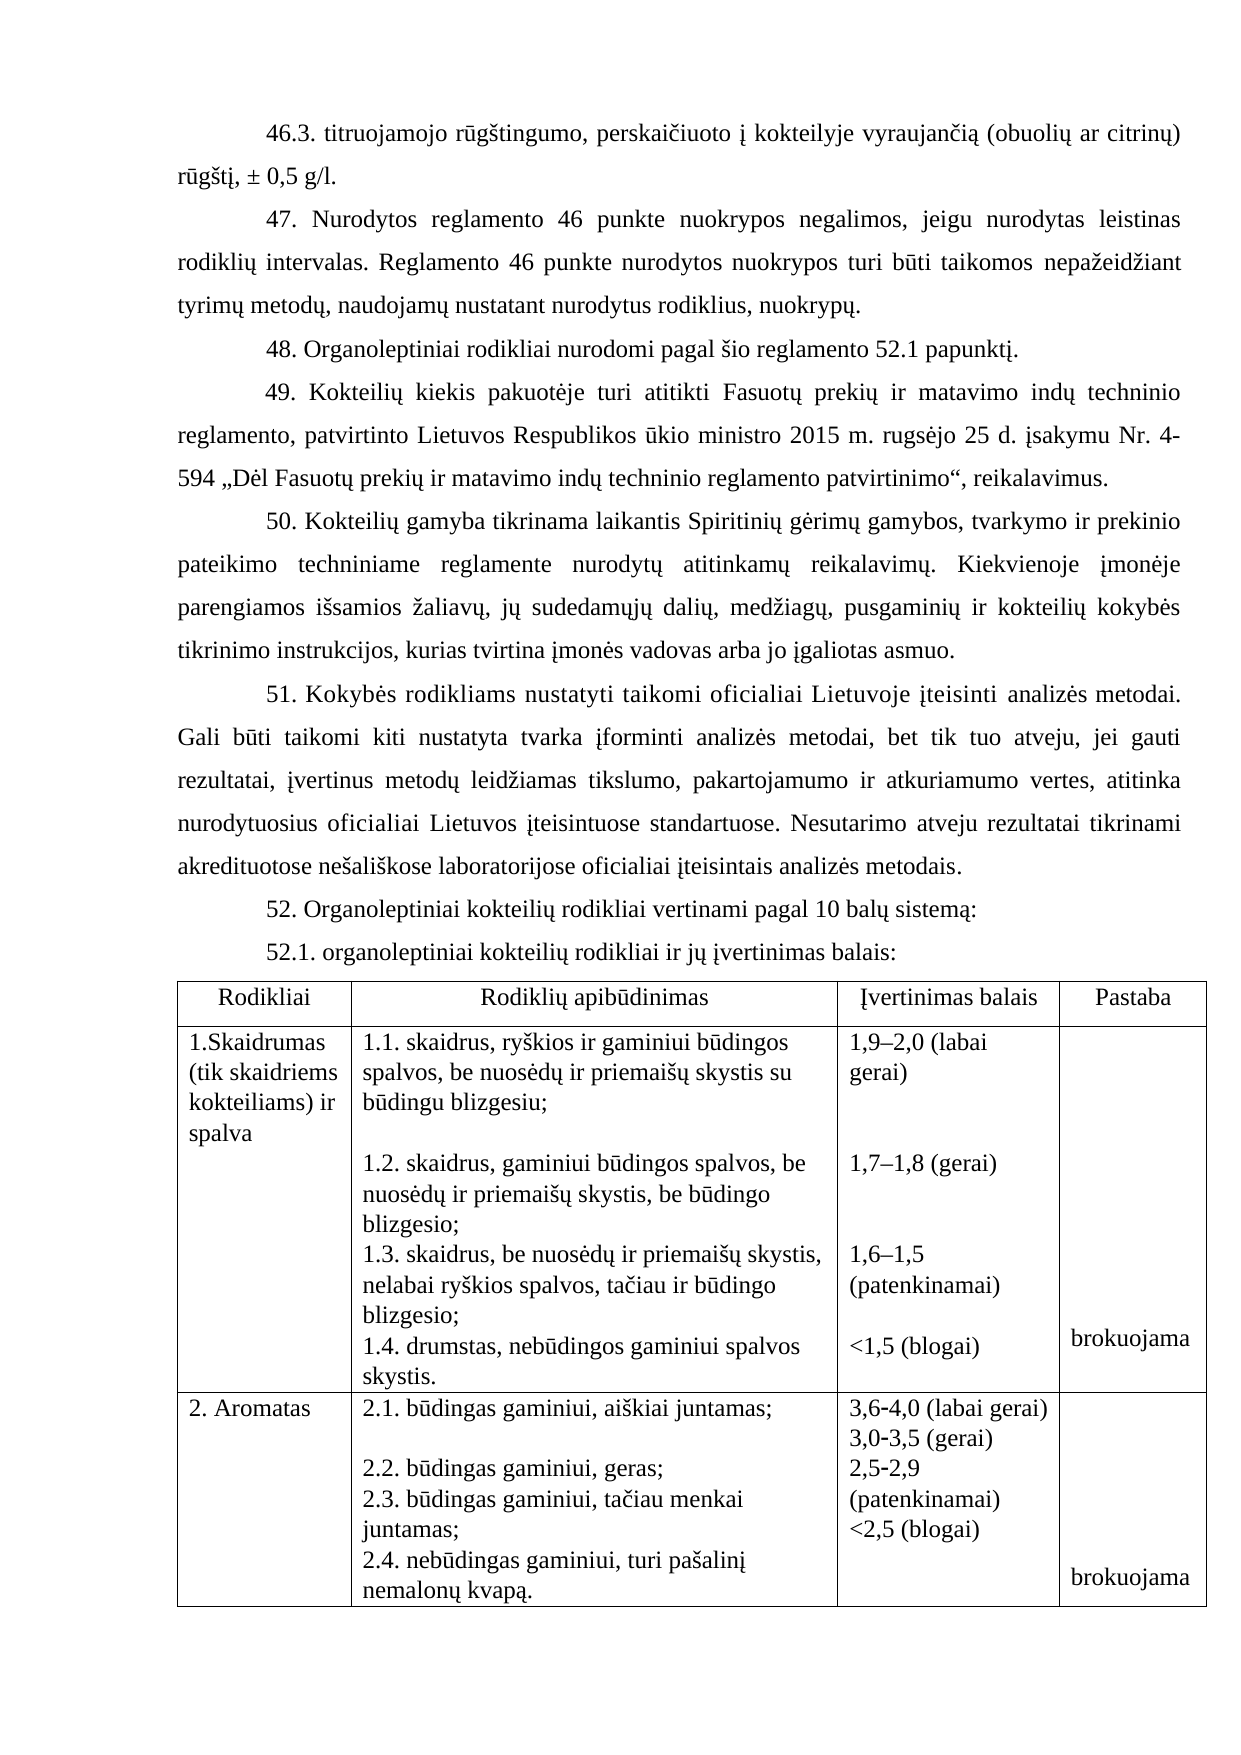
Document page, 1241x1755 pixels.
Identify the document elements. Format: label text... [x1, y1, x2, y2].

text 51. Kokybės rodikliams nustatyti taikomi oficialiai Lietuvoje įteisinti analizės metodai. Gali būti taikomi kiti nustatyta tvarka įforminti analizės metodai, bet tik tuo atveju, jei gauti rezultatai, įvertinus metodų leidžiamas tikslumo, pakartojamumo ir atkuriamumo vertes, atitinka nurodytuosius oficialiai Lietuvos įteisintuose standartuose. Nesutarimo atveju rezultatai tikrinami akredituotose nešališkose laboratorijose oficialiai įteisintais analizės metodais. [177, 679, 1181, 880]
table_cell 1,9–2,0 (labai gerai) 1,7–1,8 (gerai) 1,6–1,5 (patenkinamai) <1,5 (blogai) [838, 1027, 1059, 1392]
text 47. Nurodytos reglamento 46 punkte nuokrypos negalimos, jeigu nurodytas leistinas rodiklių intervalas. Reglamento 46 punkte nurodytos nuokrypos turi būti taikomos nepažeidžiant tyrimų metodų, naudojamų nustatant nurodytus rodiklius, nuokrypų. [177, 204, 1181, 319]
table_cell 1.Skaidrumas (tik skaidriems kokteiliams) ir spalva [178, 1027, 351, 1392]
table_cell 2. Aromatas [178, 1393, 351, 1606]
table_cell 3,64,0 (labai gerai) 3,03,5 (gerai) 2,52,9 (patenkinamai) <2,5 (blogai) [838, 1393, 1059, 1606]
text 46.3. titruojamojo rūgštingumo, perskaičiuoto į kokteilyje vyraujančią (obuolių ar citrinų) rūgštį, ± 0,5 g/l. [177, 118, 1181, 190]
text 50. Kokteilių gamyba tikrinama laikantis Spiritinių gėrimų gamybos, tvarkymo ir prekinio pateikimo techniniame reglamente nurodytų atitinkamų reikalavimų. Kiekvienoje įmonėje parengiamos išsamios žaliavų, jų sudedamųjų dalių, medžiagų, pusgaminių ir kokteilių kokybės tikrinimo instrukcijos, kurias tvirtina įmonės vadovas arba jo įgaliotas asmuo. [177, 506, 1181, 664]
text 49. Kokteilių kiekis pakuotėje turi atitikti Fasuotų prekių ir matavimo indų techninio reglamento, patvirtinto Lietuvos Respublikos ūkio ministro 2015 m. rugsėjo 25 d. įsakymu Nr. 4-594 „Dėl Fasuotų prekių ir matavimo indų techninio reglamento patvirtinimo“, reikalavimus. [177, 377, 1181, 492]
table_header Įvertinimas balais [838, 982, 1059, 1026]
text 48. Organoleptiniai rodikliai nurodomi pagal šio reglamento 52.1 papunktį. [177, 334, 1181, 362]
table_cell 1.1. skaidrus, ryškios ir gaminiui būdingos spalvos, be nuosėdų ir priemaišų skystis su būdingu blizgesiu; 1.2. skaidrus, gaminiui būdingos spalvos, be nuosėdų ir priemaišų skystis, be būdingo blizgesio; 1.3. skaidrus, be nuosėdų ir priemaišų skystis, nelabai ryškios spalvos, tačiau ir būdingo blizgesio; 1.4. drumstas, nebūdingos gaminiui spalvos skystis. [352, 1027, 837, 1392]
text 52. Organoleptiniai kokteilių rodikliai vertinami pagal 10 balų sistemą: [177, 894, 1181, 923]
table_cell brokuojama [1060, 1027, 1206, 1392]
table_header Rodikliai [178, 982, 351, 1026]
table_header Pastaba [1060, 982, 1206, 1026]
table_cell 2.1. būdingas gaminiui, aiškiai juntamas; 2.2. būdingas gaminiui, geras; 2.3. būdingas gaminiui, tačiau menkai juntamas; 2.4. nebūdingas gaminiui, turi pašalinį nemalonų kvapą. [352, 1393, 837, 1606]
table_cell brokuojama [1060, 1393, 1206, 1606]
text 52.1. organoleptiniai kokteilių rodikliai ir jų įvertinimas balais: [177, 937, 1181, 966]
table_header Rodiklių apibūdinimas [352, 982, 837, 1026]
